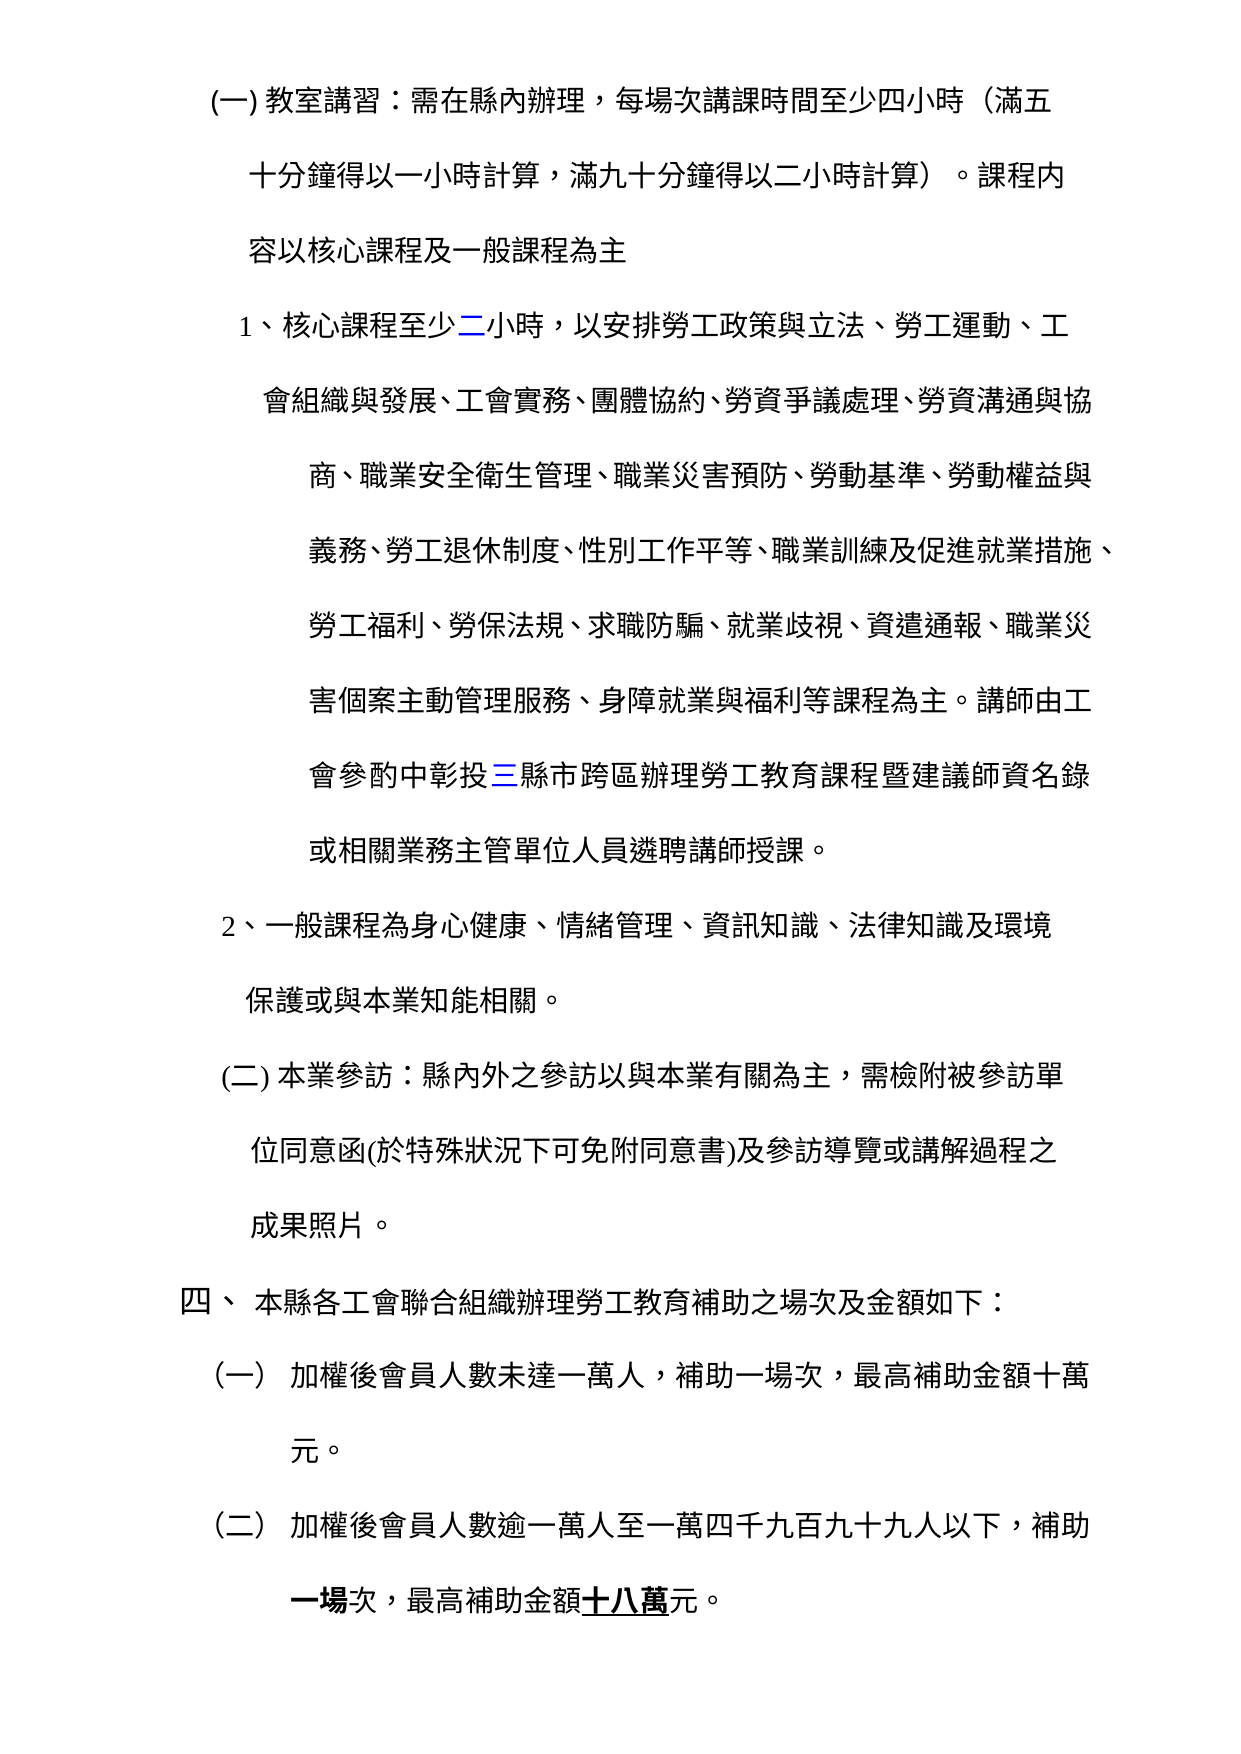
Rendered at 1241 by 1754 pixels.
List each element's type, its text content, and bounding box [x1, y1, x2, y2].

text 會組織與發展、工會實務、團體協約、勞資爭議處理、勞資溝通與協商、職業安全衛生管理、職業災害預防、勞動基準、勞動權益與義務、勞工退休制度、性別工作平等、職業訓練及促進就業措施、勞工福利、勞保法規、求職防騙、就業歧視、資遣通報、職業災害個案主動管理服務、身障就業與福利等課程為主。講師由工會參酌中彰投三縣市跨區辦理勞工教育課程暨建議師資名錄或相關業務主管單位人員遴聘講師授課。 [209, 361, 1092, 886]
text 2、一般課程為身心健康、情緒管理、資訊知識、法律知識及環境 [177, 886, 1092, 961]
text 十分鐘得以一小時計算，滿九十分鐘得以二小時計算）。課程内 [196, 136, 1092, 211]
text 保護或與本業知能相關。 [177, 961, 1092, 1036]
text 成果照片。 [177, 1186, 1092, 1261]
text (二) 本業參訪：縣內外之參訪以與本業有關為主，需檢附被參訪單 [177, 1036, 1092, 1111]
list 加權後會員人數未達一萬人，補助一場次，最高補助金額十萬元。 [196, 1336, 1092, 1486]
list 加權後會員人數逾一萬人至一萬四千九百九十九人以下，補助一場次，最高補助金額十八萬元。 [196, 1486, 1092, 1636]
text 位同意函(於特殊狀況下可免附同意書)及參訪導覽或講解過程之 [177, 1111, 1092, 1186]
text 1、核心課程至少二小時，以安排勞工政策與立法、勞工運動、工 [209, 286, 1092, 361]
text 容以核心課程及一般課程為主 [196, 211, 1092, 286]
text (一) 教室講習：需在縣內辦理，每場次講課時間至少四小時（滿五 [196, 61, 1092, 136]
list 本縣各工會聯合組織辦理勞工教育補助之場次及金額如下： [179, 1261, 1092, 1336]
